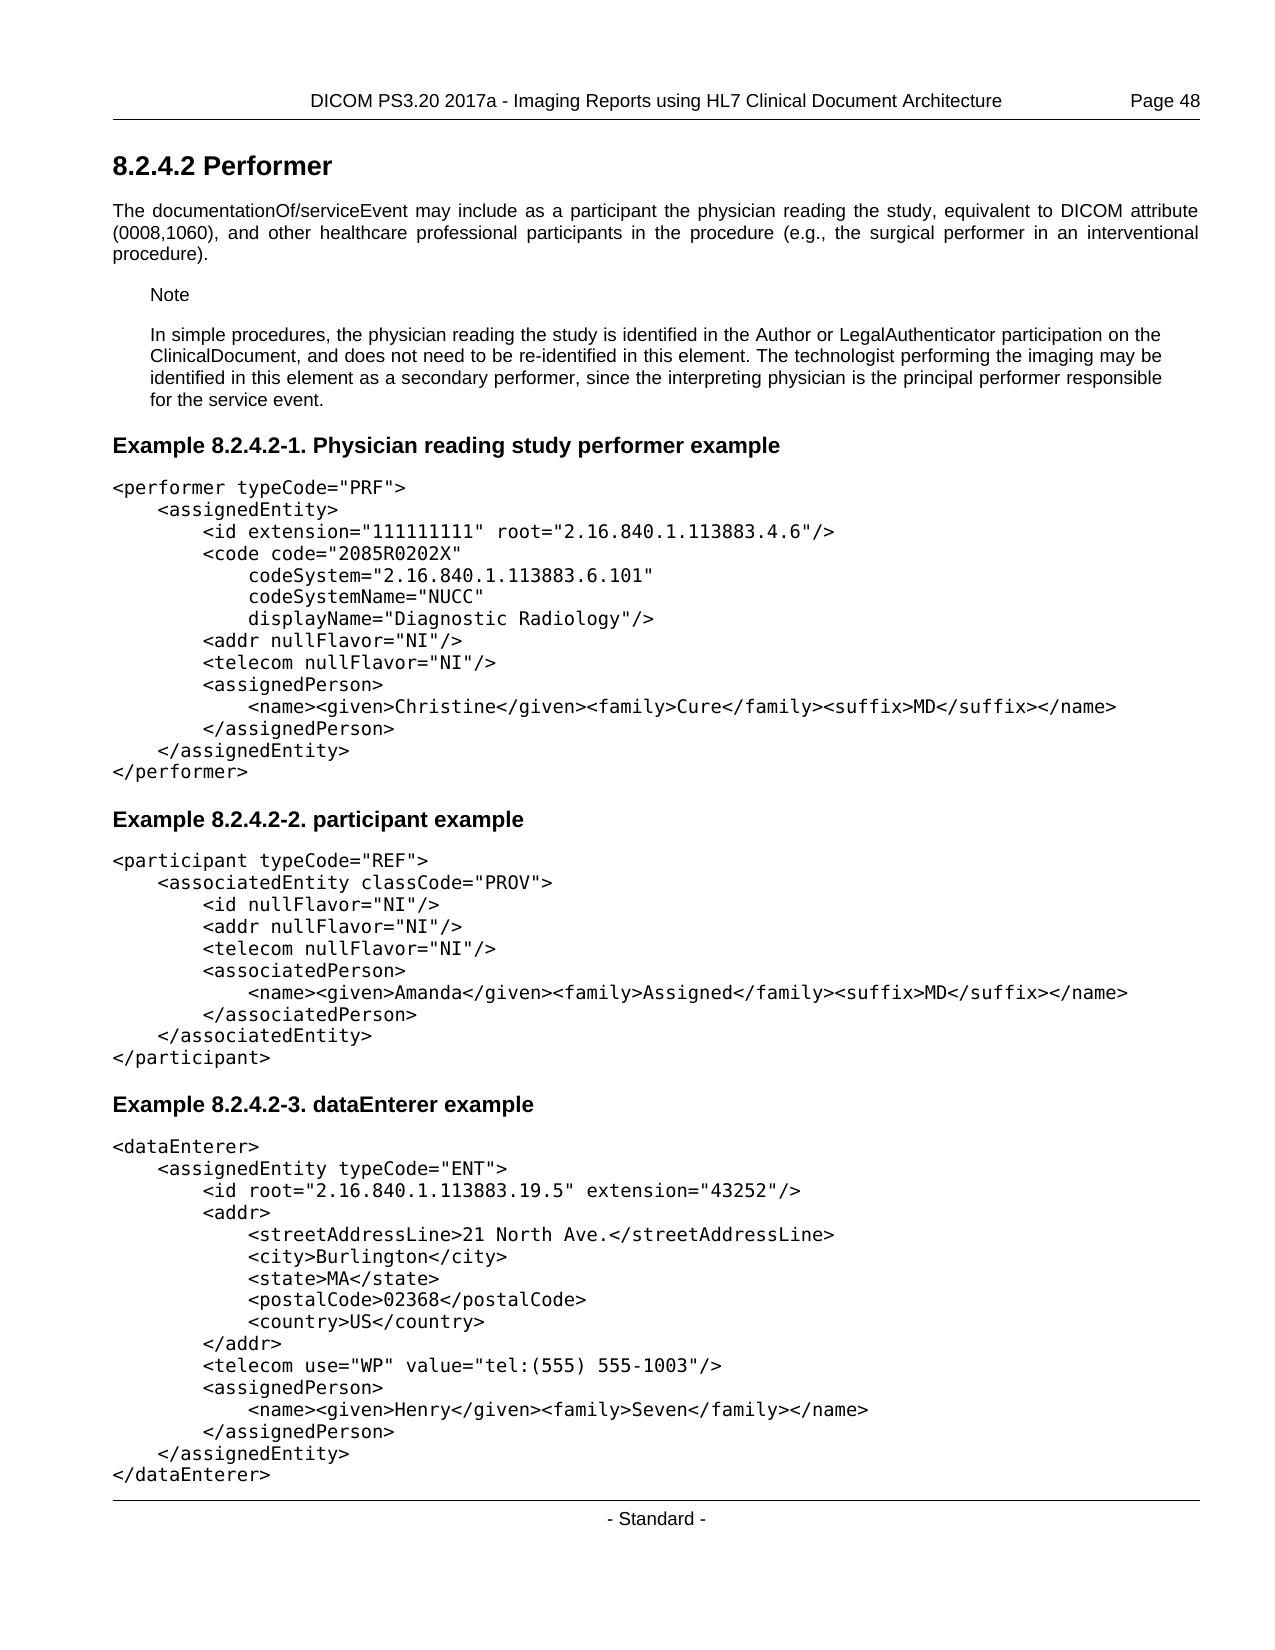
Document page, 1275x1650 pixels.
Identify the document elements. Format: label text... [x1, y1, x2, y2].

text Example 8.2.4.2-2. participant example [112, 806, 1200, 832]
text <participant typeCode="REF"> <associatedEntity classCode="PROV"> <id nullFlavor="NI"/> <addr nullFlavor="NI"/> <telecom nullFlavor="NI"/> <associatedPerson> <name><given>Amanda</given><family>Assigned</family><suffix>MD</suffix></name> </associatedPerson> </associatedEntity> </participant> [112, 850, 1200, 1069]
text <performer typeCode="PRF"> <assignedEntity> <id extension="111111111" root="2.16.840.1.113883.4.6"/> <code code="2085R0202X" codeSystem="2.16.840.1.113883.6.101" codeSystemName="NUCC" displayName="Diagnostic Radiology"/> <addr nullFlavor="NI"/> <telecom nullFlavor="NI"/> <assignedPerson> <name><given>Christine</given><family>Cure</family><suffix>MD</suffix></name> </assignedPerson> </assignedEntity> </performer> [112, 477, 1200, 783]
text Example 8.2.4.2-3. dataEnterer example [112, 1092, 1200, 1117]
text The documentationOf/serviceEvent may include as a participant the physician reading the study, equivalent to DICOM attribute (0008,1060), and other healthcare professional participants in the procedure (e.g., the surgical performer in an interventional procedure). [112, 200, 1200, 265]
text Note [150, 283, 1162, 305]
text <dataEnterer> <assignedEntity typeCode="ENT"> <id root="2.16.840.1.113883.19.5" extension="43252"/> <addr> <streetAddressLine>21 North Ave.</streetAddressLine> <city>Burlington</city> <state>MA</state> <postalCode>02368</postalCode> <country>US</country> </addr> <telecom use="WP" value="tel:(555) 555-1003"/> <assignedPerson> <name><given>Henry</given><family>Seven</family></name> </assignedPerson> </assignedEntity> </dataEnterer> [112, 1136, 1200, 1486]
text 8.2.4.2 Performer [112, 150, 1200, 181]
text In simple procedures, the physician reading the study is identified in the Author or LegalAuthenticator participation on the ClinicalDocument, and does not need to be re-identified in this element. The technologist performing the imaging may be identified in this element as a secondary performer, since the interpreting physician is the principal performer responsible for the service event. [150, 324, 1162, 410]
text Example 8.2.4.2-1. Physician reading study performer example [112, 432, 1200, 458]
